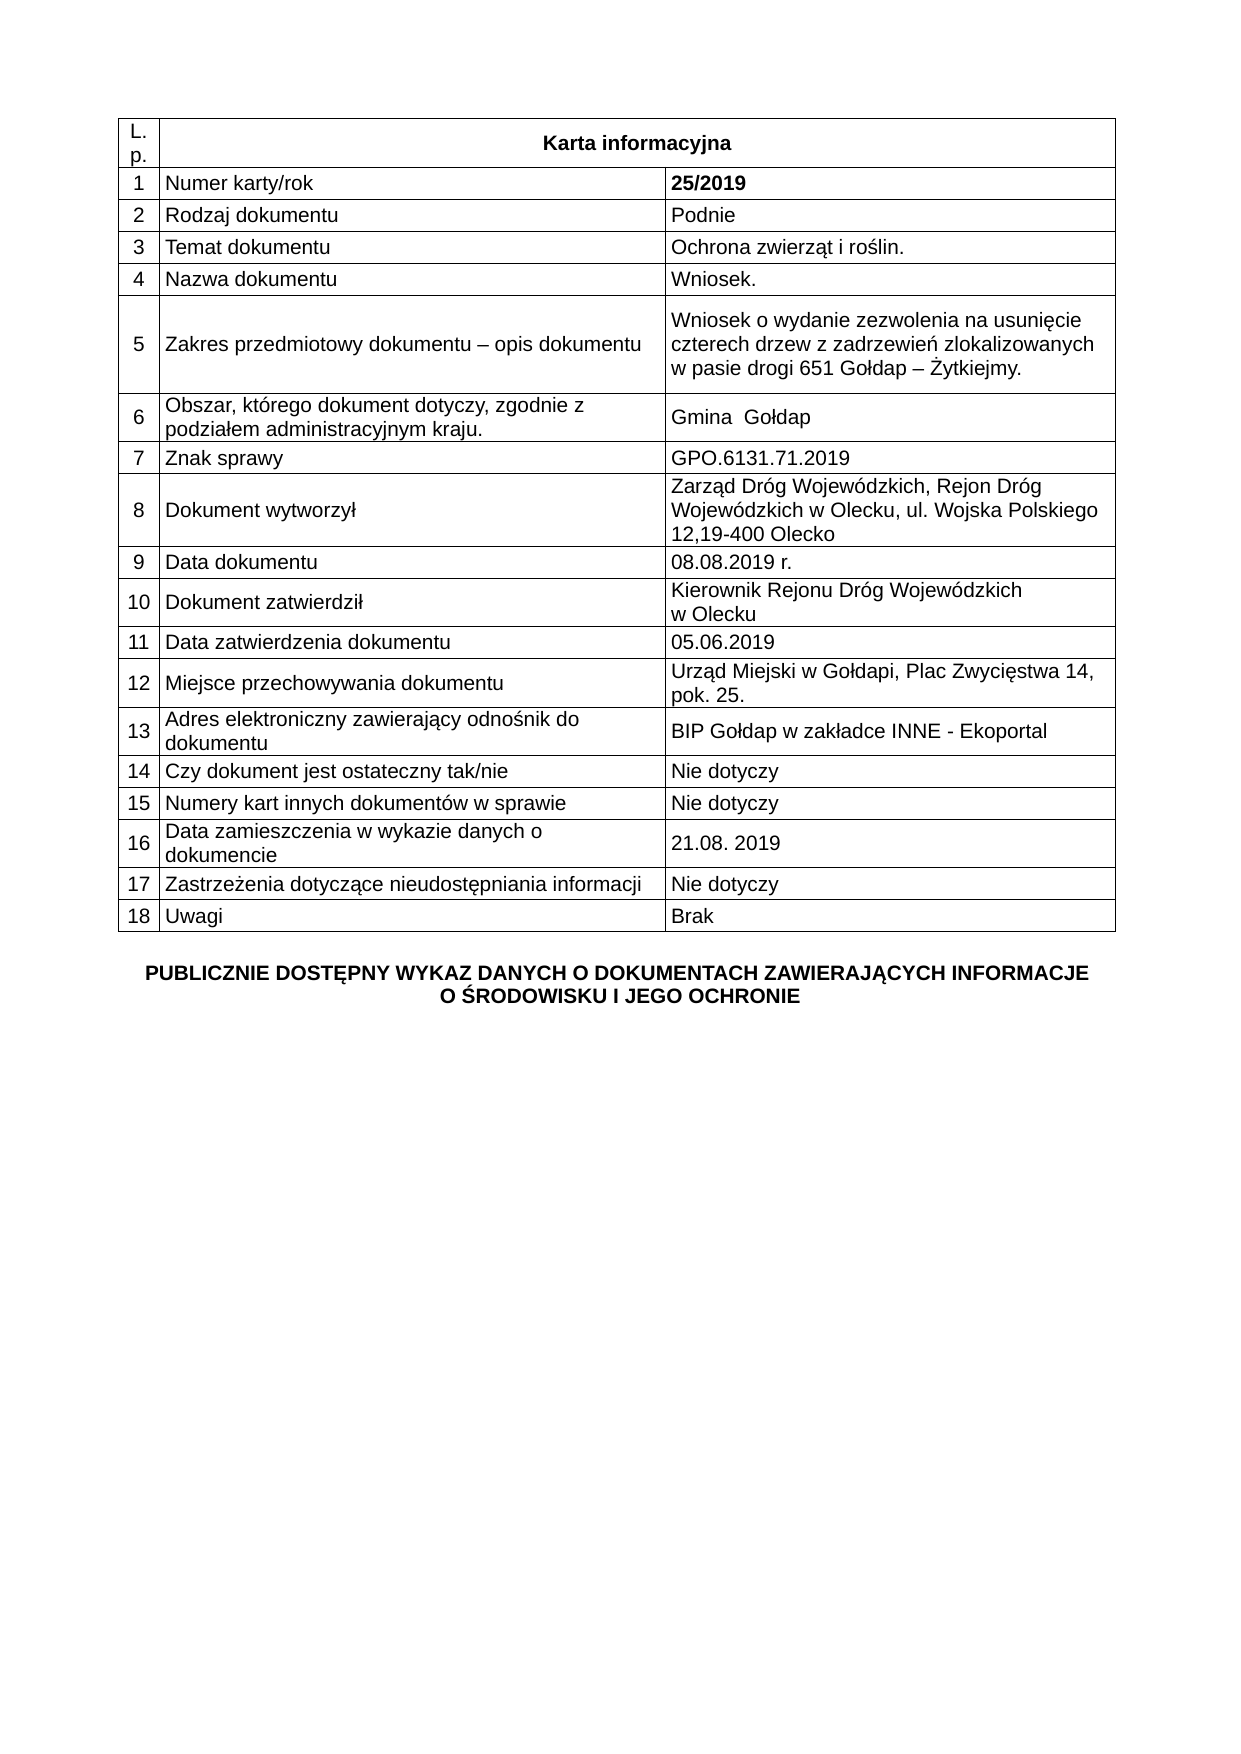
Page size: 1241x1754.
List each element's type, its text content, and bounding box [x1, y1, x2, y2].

table_cell Miejsce przechowywania dokumentu [160, 659, 665, 706]
table_cell Podnie [666, 200, 1115, 231]
table_cell Znak sprawy [160, 442, 665, 473]
table_cell 1 [119, 168, 159, 198]
table_cell Nie dotyczy [666, 868, 1115, 899]
table_cell 25/2019 [666, 168, 1115, 198]
table_cell Nie dotyczy [666, 788, 1115, 819]
table_cell 16 [119, 820, 159, 867]
table_cell Nazwa dokumentu [160, 264, 665, 294]
table_cell Numery kart innych dokumentów w sprawie [160, 788, 665, 819]
table_header Karta informacyjna [160, 119, 1115, 167]
table_cell 18 [119, 900, 159, 931]
table_header L. p. [119, 119, 159, 167]
text PUBLICZNIE DOSTĘPNY WYKAZ DANYCH O DOKUMENTACH ZAWIERAJĄCYCH INFORMACJE O ŚRODOWISKU I JEGO OCHRONIE [118, 960, 1122, 1008]
table_cell Zakres przedmiotowy dokumentu – opis dokumentu [160, 296, 665, 393]
table_cell Dokument wytworzył [160, 474, 665, 546]
table_cell Wniosek. [666, 264, 1115, 294]
table_cell Zastrzeżenia dotyczące nieudostępniania informacji [160, 868, 665, 899]
table_cell 12 [119, 659, 159, 706]
table_cell Wniosek o wydanie zezwolenia na usunięcie czterech drzew z zadrzewień zlokalizowanych w pasie drogi 651 Gołdap – Żytkiejmy. [666, 296, 1115, 393]
table_cell Data zatwierdzenia dokumentu [160, 627, 665, 658]
table_cell Czy dokument jest ostateczny tak/nie [160, 756, 665, 787]
table_cell 5 [119, 296, 159, 393]
table_cell 14 [119, 756, 159, 787]
table_cell 3 [119, 232, 159, 262]
table_cell Obszar, którego dokument dotyczy, zgodnie z podziałem administracyjnym kraju. [160, 394, 665, 441]
table_cell Dokument zatwierdził [160, 579, 665, 626]
table_cell BIP Gołdap w zakładce INNE - Ekoportal [666, 708, 1115, 755]
table_cell 11 [119, 627, 159, 658]
table_cell GPO.6131.71.2019 [666, 442, 1115, 473]
table_cell Numer karty/rok [160, 168, 665, 198]
table_cell 17 [119, 868, 159, 899]
table_cell 08.08.2019 r. [666, 547, 1115, 577]
table_cell Temat dokumentu [160, 232, 665, 262]
table_cell Data dokumentu [160, 547, 665, 577]
table_cell 2 [119, 200, 159, 231]
table_cell 10 [119, 579, 159, 626]
table_cell 4 [119, 264, 159, 294]
table_cell Zarząd Dróg Wojewódzkich, Rejon Dróg Wojewódzkich w Olecku, ul. Wojska Polskiego 12,19-400 Olecko [666, 474, 1115, 546]
table_cell 8 [119, 474, 159, 546]
table_cell 6 [119, 394, 159, 441]
table_cell Adres elektroniczny zawierający odnośnik do dokumentu [160, 708, 665, 755]
table_cell 13 [119, 708, 159, 755]
table_cell Uwagi [160, 900, 665, 931]
table_cell Urząd Miejski w Gołdapi, Plac Zwycięstwa 14, pok. 25. [666, 659, 1115, 706]
table_cell Gmina Gołdap [666, 394, 1115, 441]
table_cell 15 [119, 788, 159, 819]
table_cell Data zamieszczenia w wykazie danych o dokumencie [160, 820, 665, 867]
table_cell 05.06.2019 [666, 627, 1115, 658]
table_cell Kierownik Rejonu Dróg Wojewódzkich w Olecku [666, 579, 1115, 626]
table_cell Brak [666, 900, 1115, 931]
table_cell 9 [119, 547, 159, 577]
table_cell Ochrona zwierząt i roślin. [666, 232, 1115, 262]
table_cell 7 [119, 442, 159, 473]
table_cell 21.08. 2019 [666, 820, 1115, 867]
table_cell Rodzaj dokumentu [160, 200, 665, 231]
table_cell Nie dotyczy [666, 756, 1115, 787]
